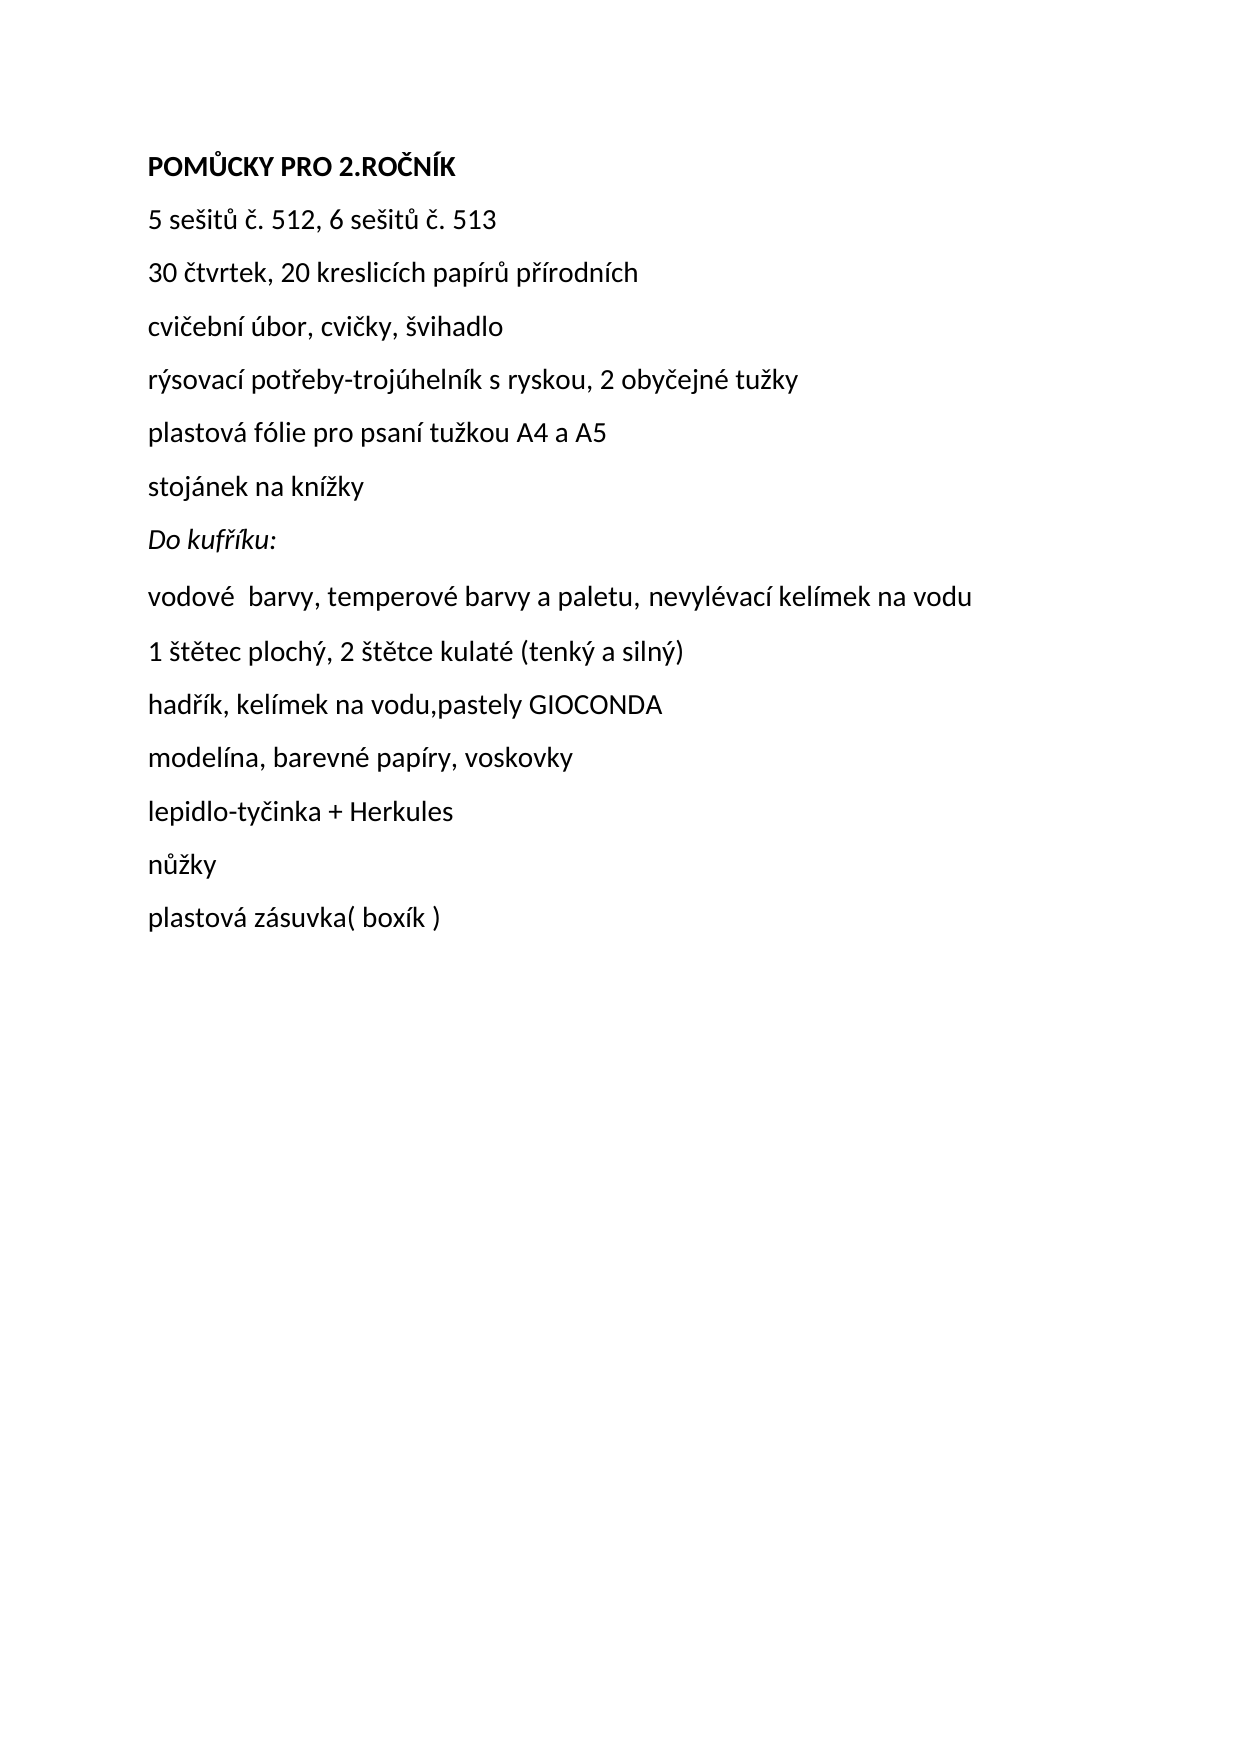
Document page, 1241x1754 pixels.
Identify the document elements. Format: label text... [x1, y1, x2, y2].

text Do kufříku: [148, 521, 1093, 557]
text lepidlo-tyčinka + Herkules [148, 793, 1093, 828]
text modelína, barevné papíry, voskovky [148, 739, 1093, 775]
text vodové barvy, temperové barvy a paletu, nevylévací kelímek na vodu [148, 574, 1093, 615]
text cvičební úbor, cvičky, švihadlo [148, 308, 1093, 343]
text 30 čtvrtek, 20 kreslicích papírů přírodních [148, 254, 1093, 290]
text rýsovací potřeby-trojúhelník s ryskou, 2 obyčejné tužky [148, 361, 1093, 397]
text 5 sešitů č. 512, 6 sešitů č. 513 [148, 201, 1093, 237]
text stojánek na knížky [148, 468, 1093, 503]
text hadřík, kelímek na vodu,pastely GIOCONDA [148, 686, 1093, 722]
text 1 štětec plochý, 2 štětce kulaté (tenký a silný) [148, 633, 1093, 668]
text POMŮCKY PRO 2.ROČNÍK [148, 148, 1093, 183]
text nůžky [148, 846, 1093, 882]
text plastová zásuvka( boxík ) [148, 899, 1093, 935]
text plastová fólie pro psaní tužkou A4 a A5 [148, 414, 1093, 450]
